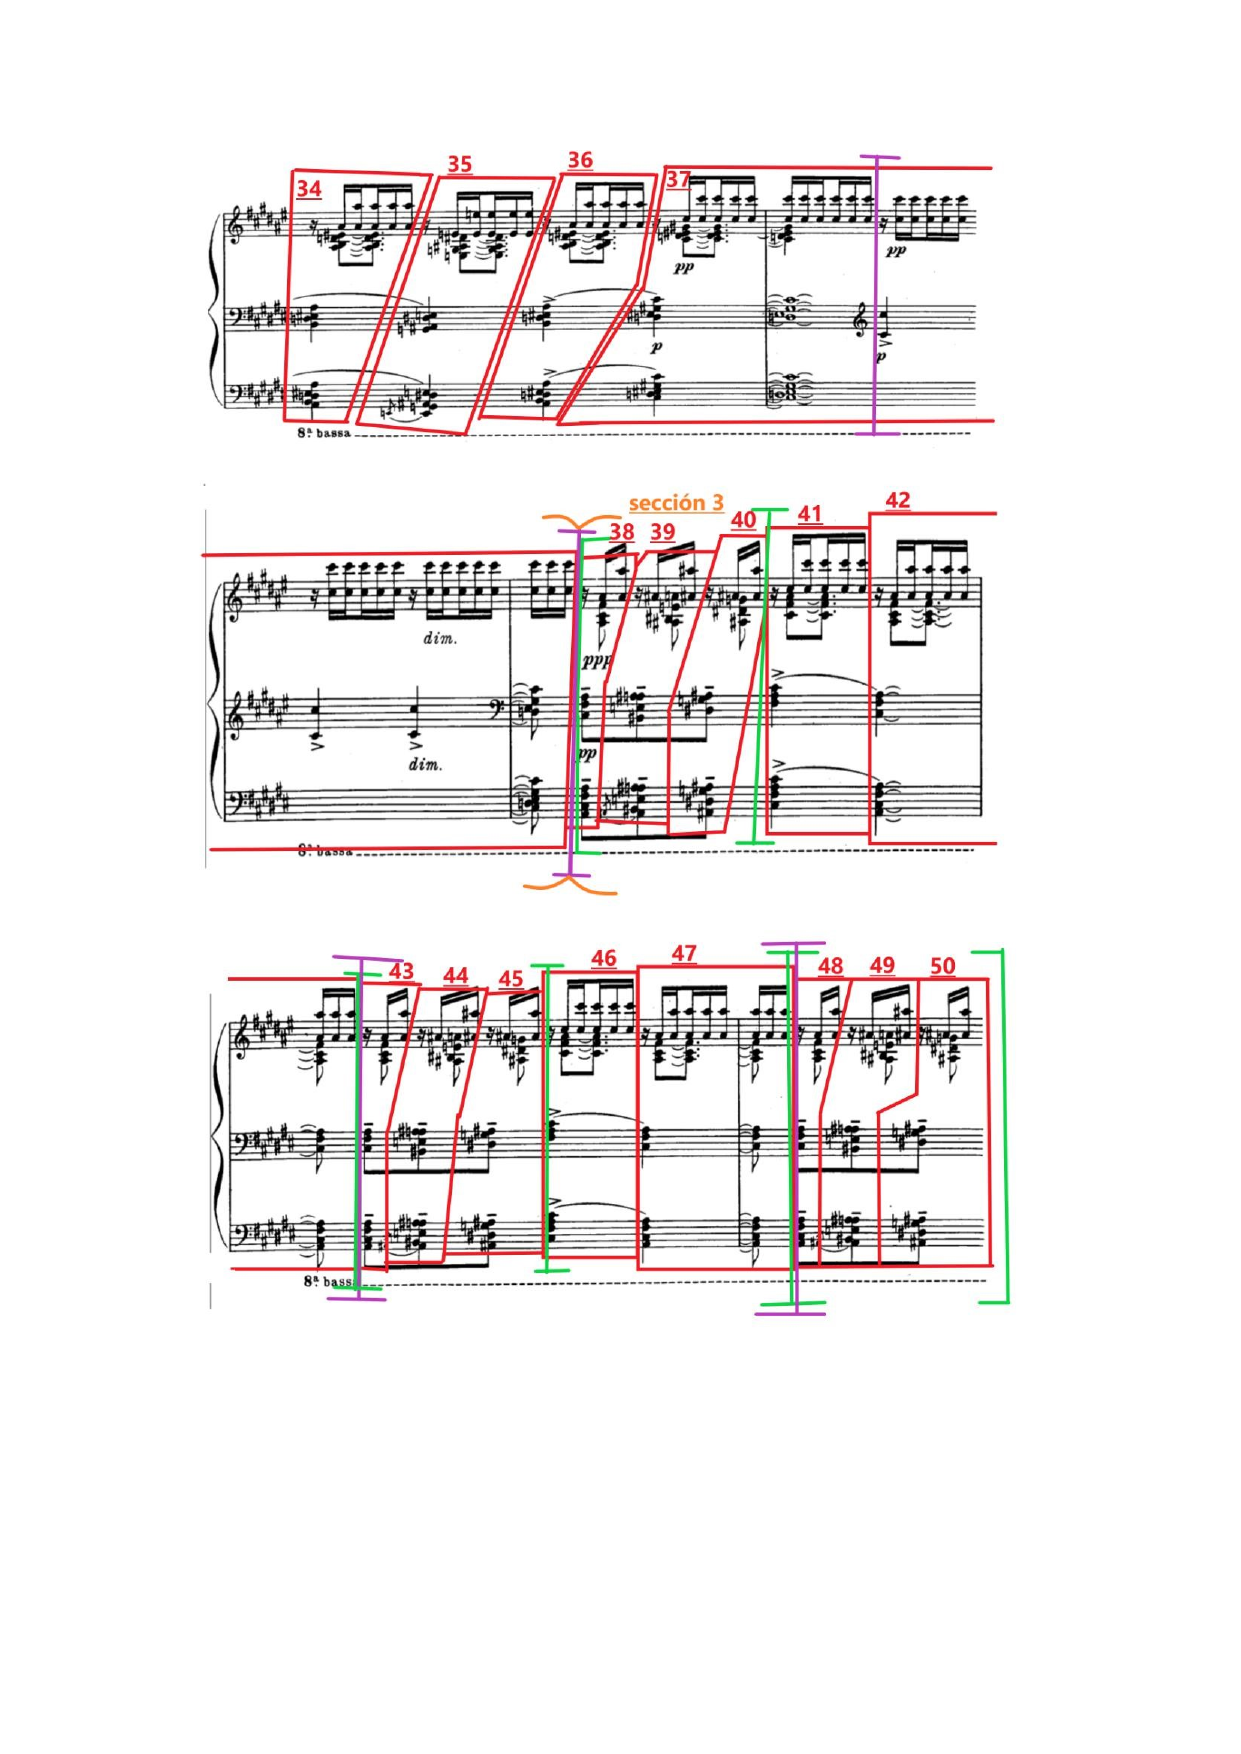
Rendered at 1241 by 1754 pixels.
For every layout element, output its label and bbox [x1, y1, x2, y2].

picture [187, 150, 1052, 1373]
